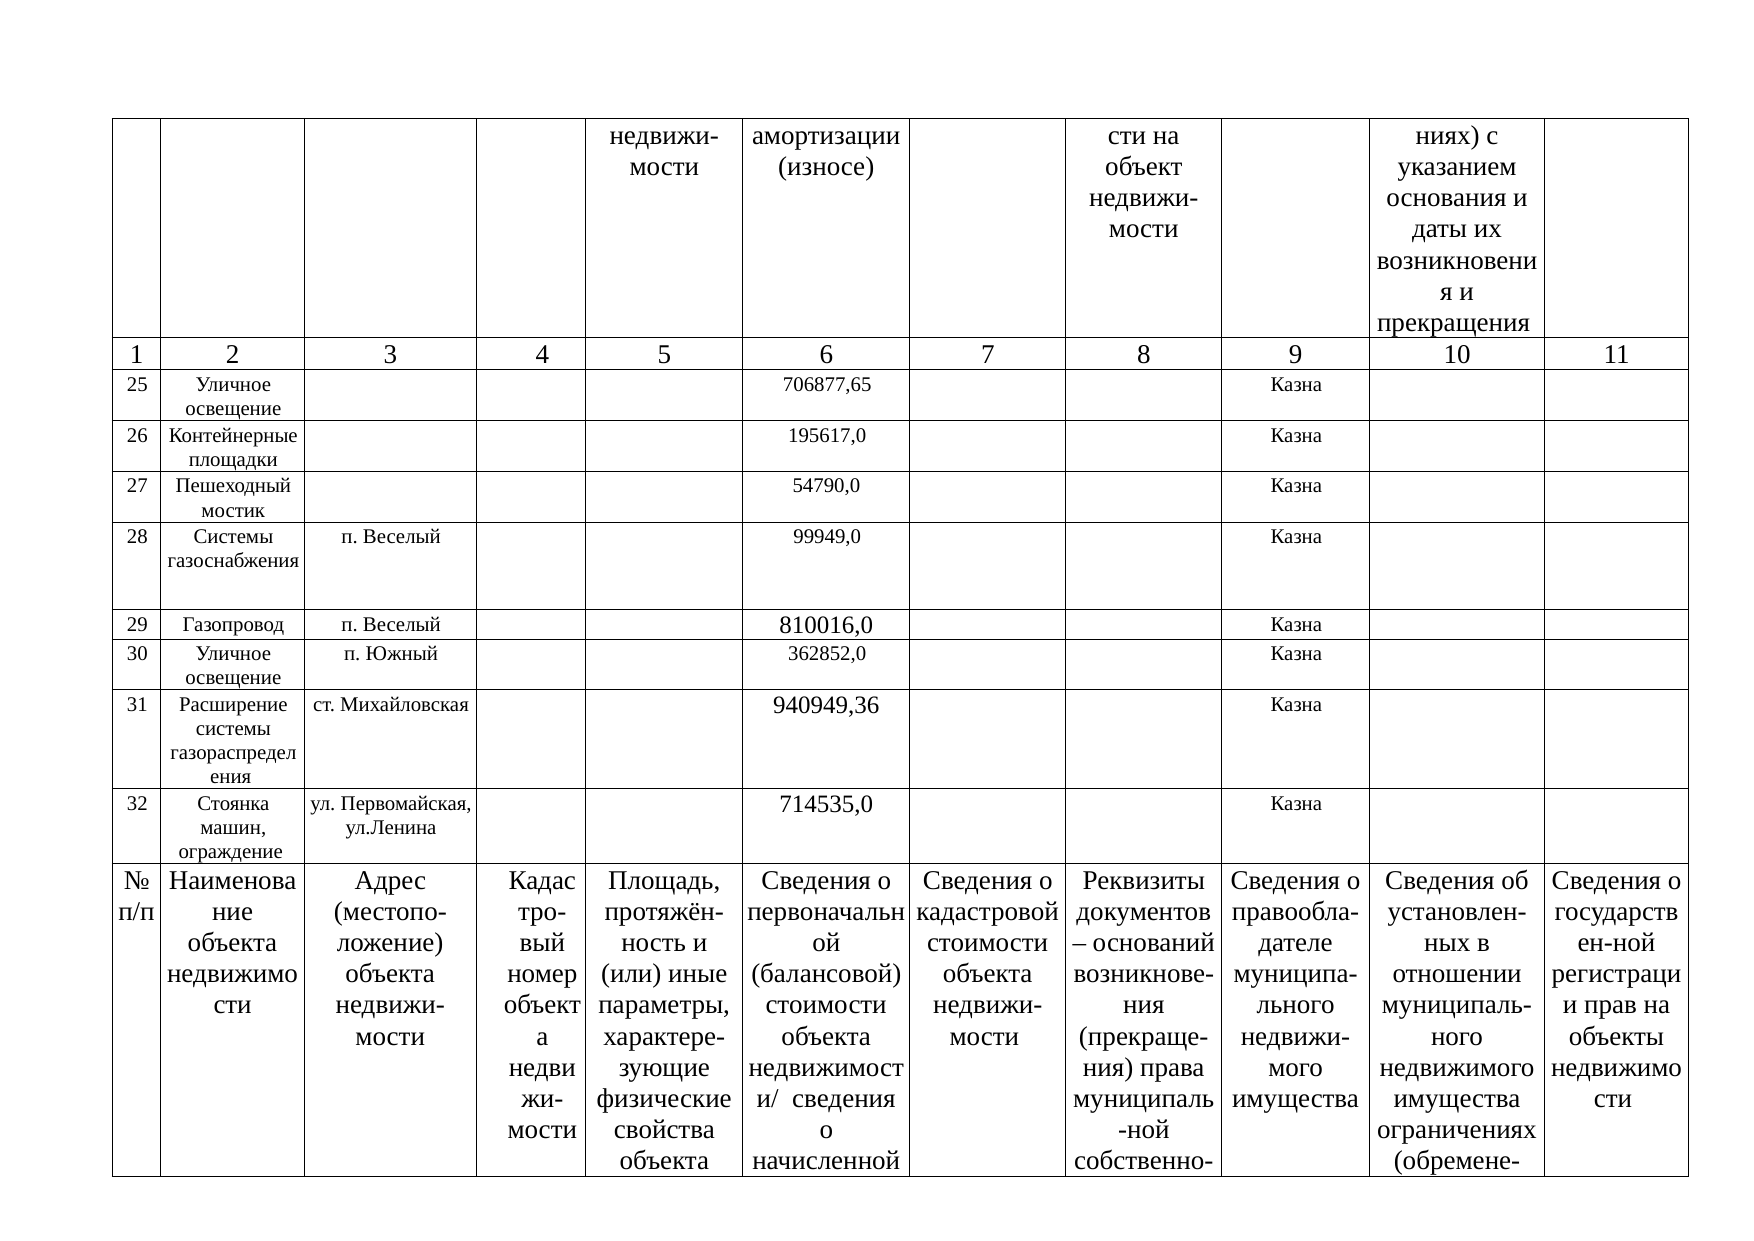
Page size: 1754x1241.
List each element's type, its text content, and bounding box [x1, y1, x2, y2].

table_cell Казна [1222, 370, 1369, 420]
table_cell [477, 370, 585, 420]
table_cell Уличное освещение [161, 370, 304, 420]
table_cell 28 [113, 523, 160, 609]
table_cell [1370, 610, 1544, 639]
table_cell [910, 690, 1065, 788]
table_cell Уличное освещение [161, 640, 304, 689]
table_cell [1066, 640, 1221, 689]
table_cell Казна [1222, 789, 1369, 863]
table_cell [1066, 472, 1221, 522]
table_cell [1066, 370, 1221, 420]
table_cell 5 [586, 338, 742, 369]
table_cell [305, 472, 476, 522]
table_cell [1370, 523, 1544, 609]
table_cell [305, 119, 476, 337]
table_cell № п/п [113, 864, 160, 1176]
table_cell 8 [1066, 338, 1221, 369]
table_cell 714535,0 [743, 789, 909, 863]
table_cell [1545, 610, 1688, 639]
table_cell [1222, 119, 1369, 337]
table_cell 362852,0 [743, 640, 909, 689]
table_cell Стоянка машин, ограждение [161, 789, 304, 863]
table_cell Расширение системы газораспределения [161, 690, 304, 788]
table_cell [1545, 523, 1688, 609]
table_cell недвижи-мости [586, 119, 742, 337]
table_cell 30 [113, 640, 160, 689]
table_cell Казна [1222, 610, 1369, 639]
table_cell [586, 472, 742, 522]
table_cell [477, 472, 585, 522]
table_cell 99949,0 [743, 523, 909, 609]
table_cell ст. Михайловская [305, 690, 476, 788]
table_cell ул. Первомайская, ул.Ленина [305, 789, 476, 863]
table_cell Казна [1222, 523, 1369, 609]
table_cell [477, 690, 585, 788]
table_cell [1545, 119, 1688, 337]
table_cell сти на объект недвижи-мости [1066, 119, 1221, 337]
table_cell [1370, 640, 1544, 689]
table_cell [910, 119, 1065, 337]
table_cell [1545, 690, 1688, 788]
table_cell Адрес (местопо-ложение) объекта недвижи-мости [305, 864, 476, 1176]
table_cell Казна [1222, 690, 1369, 788]
table_cell [586, 640, 742, 689]
table_cell ниях) с указанием основания и даты их возникновения и прекращения [1370, 119, 1544, 337]
table_cell [910, 472, 1065, 522]
table_cell [1370, 690, 1544, 788]
table_cell [477, 640, 585, 689]
table_cell п. Веселый [305, 610, 476, 639]
table_cell Кадастро-вый номер объекта недвижи-мости [477, 864, 585, 1176]
table_cell 10 [1370, 338, 1544, 369]
table_cell [1066, 789, 1221, 863]
table_cell [1066, 690, 1221, 788]
table_cell [910, 610, 1065, 639]
table_cell [910, 421, 1065, 471]
table_cell [1066, 610, 1221, 639]
table_cell 3 [305, 338, 476, 369]
table_cell Газопровод [161, 610, 304, 639]
table_cell 940949,36 [743, 690, 909, 788]
table_cell Наименование объекта недвижимости [161, 864, 304, 1176]
table_cell амортизации (износе) [743, 119, 909, 337]
table_cell 27 [113, 472, 160, 522]
table_cell 9 [1222, 338, 1369, 369]
table_cell 706877,65 [743, 370, 909, 420]
table_cell Контейнерные площадки [161, 421, 304, 471]
table_cell [477, 523, 585, 609]
table_cell [1545, 789, 1688, 863]
table_cell 2 [161, 338, 304, 369]
table_cell [1370, 421, 1544, 471]
table_cell [910, 789, 1065, 863]
table_cell Сведения о кадастровой стоимости объекта недвижи-мости [910, 864, 1065, 1176]
table_cell Пешеходный мостик [161, 472, 304, 522]
table_cell 26 [113, 421, 160, 471]
table_cell [1370, 370, 1544, 420]
table_cell 11 [1545, 338, 1688, 369]
table_cell [1066, 523, 1221, 609]
table_cell [910, 640, 1065, 689]
table_cell [1370, 472, 1544, 522]
table_cell Площадь, протяжён-ность и (или) иные параметры, характере-зующие физические свойства объекта [586, 864, 742, 1176]
table_cell [1545, 472, 1688, 522]
table_cell [1545, 370, 1688, 420]
table_cell Казна [1222, 472, 1369, 522]
table_cell [586, 690, 742, 788]
table_cell п. Веселый [305, 523, 476, 609]
table_cell [1545, 421, 1688, 471]
table_cell Сведения об установлен-ных в отношении муниципаль-ного недвижимого имущества ограничениях (обремене- [1370, 864, 1544, 1176]
table_cell 195617,0 [743, 421, 909, 471]
table_cell [305, 421, 476, 471]
table_cell 6 [743, 338, 909, 369]
table_cell 29 [113, 610, 160, 639]
table_cell Казна [1222, 640, 1369, 689]
table_cell 1 [113, 338, 160, 369]
table_cell [1545, 640, 1688, 689]
table_cell Системы газоснабжения [161, 523, 304, 609]
table_cell 4 [477, 338, 585, 369]
table_cell [161, 119, 304, 337]
table_cell [1066, 421, 1221, 471]
table_cell 32 [113, 789, 160, 863]
table_cell [586, 789, 742, 863]
table_cell [586, 370, 742, 420]
table_cell [910, 370, 1065, 420]
table_cell [1370, 789, 1544, 863]
table_cell Казна [1222, 421, 1369, 471]
table_cell [305, 370, 476, 420]
table_cell 31 [113, 690, 160, 788]
table_cell [586, 421, 742, 471]
table_cell п. Южный [305, 640, 476, 689]
table_cell [477, 119, 585, 337]
table_cell [910, 523, 1065, 609]
table_cell 810016,0 [743, 610, 909, 639]
table_cell [477, 789, 585, 863]
table_cell 25 [113, 370, 160, 420]
table_cell 54790,0 [743, 472, 909, 522]
table_cell [477, 610, 585, 639]
table_cell [586, 610, 742, 639]
table_cell Сведения о первоначальной (балансовой) стоимости объекта недвижимости/ сведения о начисленной [743, 864, 909, 1176]
table_cell Сведения о государствен-ной регистрации прав на объекты недвижимости [1545, 864, 1688, 1176]
table_cell Реквизиты документов – оснований возникнове-ния (прекраще-ния) права муниципаль-ной собственно- [1066, 864, 1221, 1176]
table_cell Сведения о правообла-дателе муниципа-льного недвижи-мого имущества [1222, 864, 1369, 1176]
table_cell 7 [910, 338, 1065, 369]
table_cell [477, 421, 585, 471]
table_cell [113, 119, 160, 337]
table_cell [586, 523, 742, 609]
